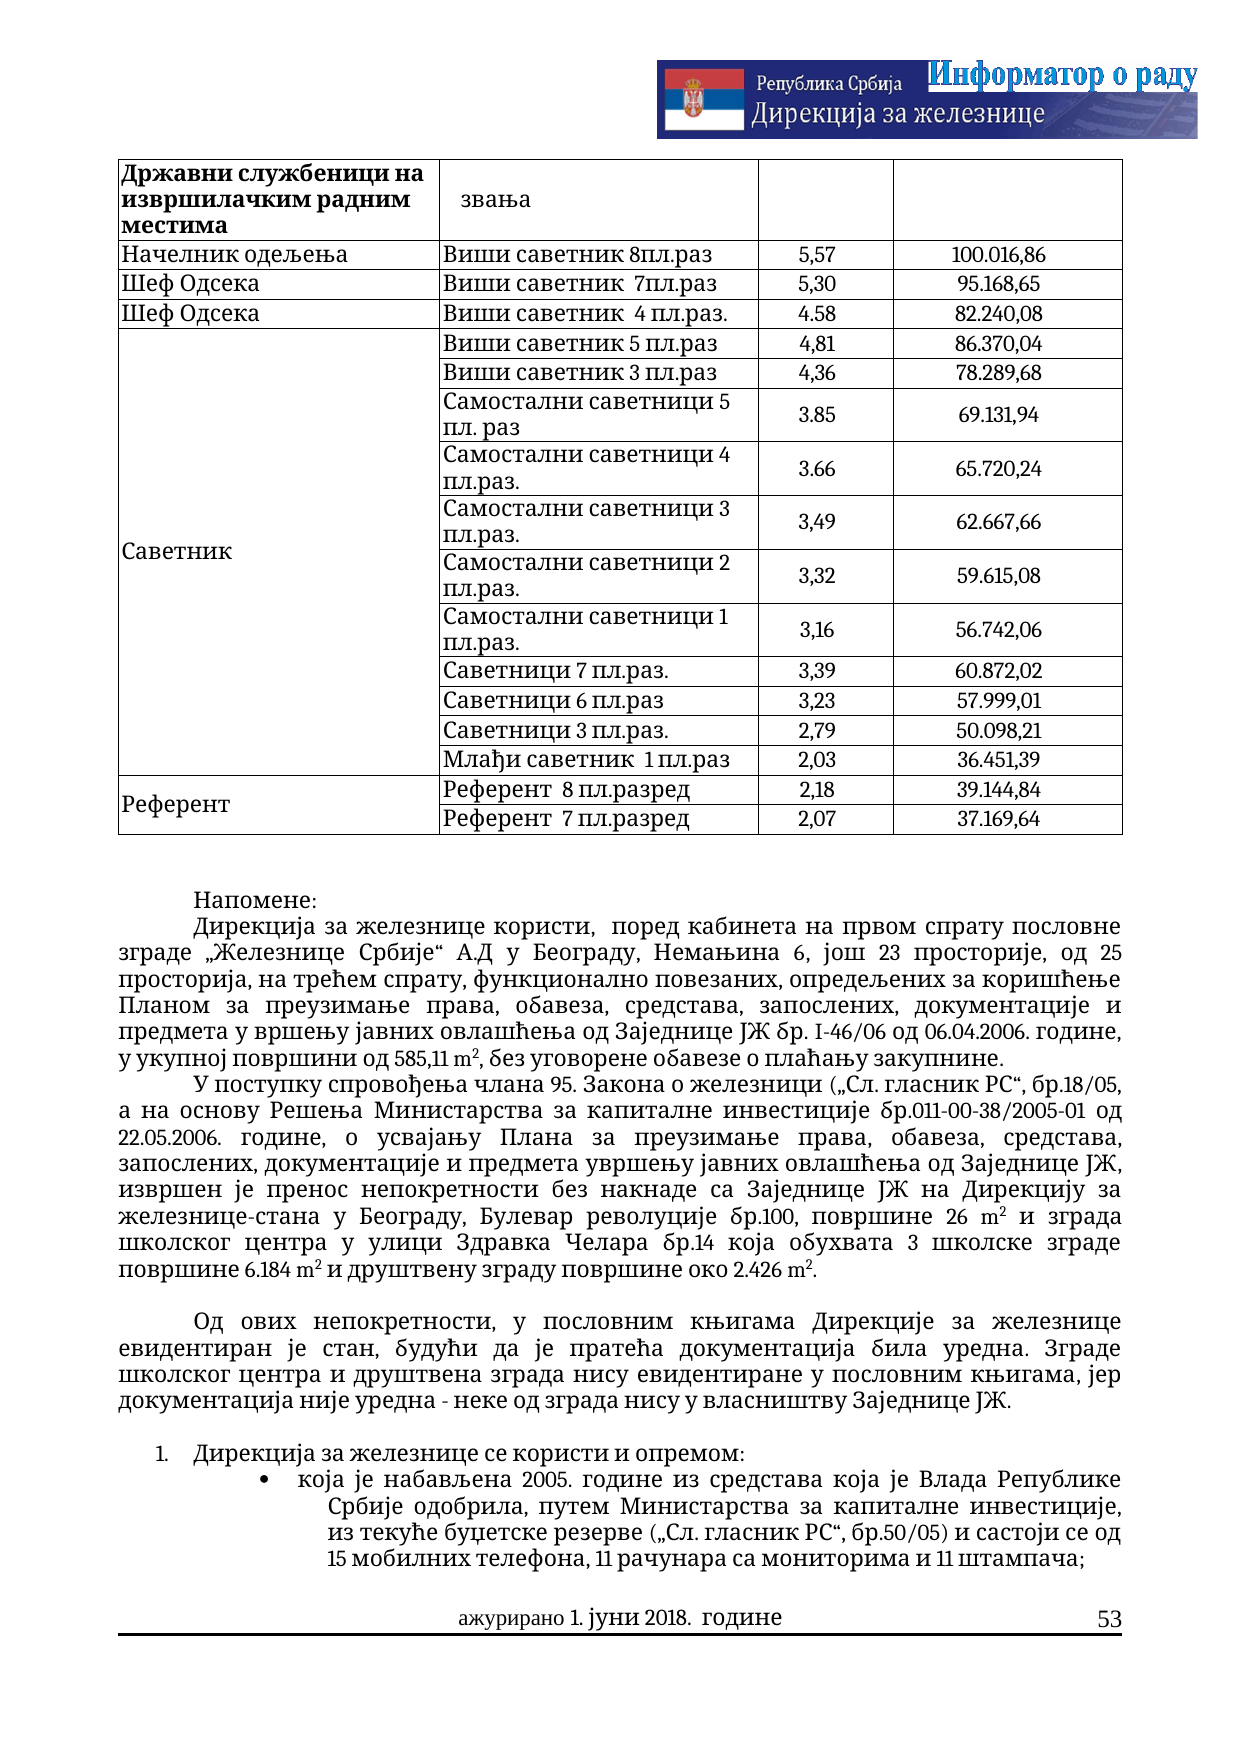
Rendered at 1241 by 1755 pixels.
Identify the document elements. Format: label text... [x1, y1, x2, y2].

table_cell 59.615,08 [894, 550, 1122, 602]
text Напомене: [118, 887, 1122, 914]
table_cell 3.85 [759, 389, 893, 441]
table_cell 62.667,66 [894, 496, 1122, 549]
table_cell Саветници 6 пл.раз [440, 687, 758, 715]
table_cell 2,79 [759, 716, 893, 745]
table_cell 2,07 [759, 805, 893, 834]
table_cell 2,18 [759, 776, 893, 804]
list Дирекција за железнице се користи и опремом: [156, 1441, 1122, 1467]
table_cell 86.370,04 [894, 329, 1122, 358]
table_cell Шеф Одсека [119, 270, 439, 299]
table_cell 57.999,01 [894, 687, 1122, 715]
table_cell 60.872,02 [894, 657, 1122, 686]
table_cell 3,39 [759, 657, 893, 686]
text Дирекција за железнице користи, поред кабинета на првом спрату пословне зграде „Железнице Србије“ А.Д у Београду, Немањина 6, још 23 просторије, од 25 просторија, на трећем спрату, функционално повезаних, опредељених за коришћење Планом за преузимање права, обавеза, средстава, запослених, документације и предмета у вршењу јавних овлашћења од Заједнице ЈЖ бр. I-46/06 од 06.04.2006. године, у укупној површини од 585,11 m2, без уговорене обавезе о плаћању закупнине. [118, 914, 1122, 1072]
table_cell 2,03 [759, 746, 893, 774]
table_cell 3,16 [759, 604, 893, 656]
table_cell 69.131,94 [894, 389, 1122, 441]
table_cell 5,30 [759, 270, 893, 299]
table_cell звања [440, 160, 758, 239]
table_cell [759, 160, 893, 239]
table_cell 4,81 [759, 329, 893, 358]
table_cell 3.66 [759, 442, 893, 495]
text У поступку спровођења члана 95. Закона о железници („Сл. гласник РС“, бр.18/05, а на основу Решења Министарства за капиталне инвестиције бр.011-00-38/2005-01 од 22.05.2006. године, о усвајању Плана за преузимање права, обавеза, средстава, запослених, документације и предмета увршењу јавних овлашћења од Заједнице ЈЖ, извршен је пренос непокретности без накнаде са Заједнице ЈЖ на Дирекцију за железнице-стана у Београду, Булевар револуције бр.100, површине 26 m2 и зграда школског центра у улици Здравка Челара бр.14 која обухвата 3 школске зграде површине 6.184 m2 и друштвену зграду површине око 2.426 m2. [118, 1072, 1122, 1283]
list која је набављена 2005. године из средстава која је Влада Републике Србије одобрила, путем Министарства за капиталне инвестиције, из текуће буџетске резерве („Сл. гласник РС“, бр.50/05) и састоји се од 15 мобилних телефона, 11 рачунара са мониторима и 11 штампача; [260, 1467, 1122, 1573]
table_cell Самостални саветници 2 пл.раз. [440, 550, 758, 602]
table_cell 100.016,86 [894, 241, 1122, 269]
table_cell Референт 8 пл.разред [440, 776, 758, 804]
table_cell 82.240,08 [894, 300, 1122, 328]
table_cell Саветници 7 пл.раз. [440, 657, 758, 686]
table_cell 95.168,65 [894, 270, 1122, 299]
table_cell Виши саветник 7пл.раз [440, 270, 758, 299]
table_cell 36.451,39 [894, 746, 1122, 774]
table_cell Виши саветник 8пл.раз [440, 241, 758, 269]
table_cell Виши саветник 4 пл.раз. [440, 300, 758, 328]
table_cell 3,49 [759, 496, 893, 549]
table_cell Млађи саветник 1 пл.раз [440, 746, 758, 774]
table_cell 50.098,21 [894, 716, 1122, 745]
table_cell Самостални саветници 1 пл.раз. [440, 604, 758, 656]
table_cell Референт 7 пл.разред [440, 805, 758, 834]
table_cell Референт [119, 776, 439, 834]
table_cell 3,32 [759, 550, 893, 602]
table_cell Виши саветник 5 пл.раз [440, 329, 758, 358]
table_cell Саветници 3 пл.раз. [440, 716, 758, 745]
table_cell 5,57 [759, 241, 893, 269]
text Од ових непокретности, у пословним књигама Дирекције за железнице евидентиран је стан, будући да је пратећа документација била уредна. Зграде школског центра и друштвена зграда нису евидентиране у пословним књигама, јер документација није уредна - неке од зграда нису у власништву Заједнице ЈЖ. [118, 1309, 1122, 1414]
table_cell Самостални саветници 5 пл. раз [440, 389, 758, 441]
table_cell [894, 160, 1122, 239]
table_cell 56.742,06 [894, 604, 1122, 656]
table_cell Саветник [119, 329, 439, 774]
table_cell 37.169,64 [894, 805, 1122, 834]
table_cell Виши саветник 3 пл.раз [440, 359, 758, 387]
table_cell 4,36 [759, 359, 893, 387]
table_cell Начелник одељења [119, 241, 439, 269]
table_cell 78.289,68 [894, 359, 1122, 387]
table_cell 39.144,84 [894, 776, 1122, 804]
table_cell 65.720,24 [894, 442, 1122, 495]
table_cell Шеф Одсека [119, 300, 439, 328]
table_cell Самостални саветници 3 пл.раз. [440, 496, 758, 549]
table_cell 4.58 [759, 300, 893, 328]
table_cell Самостални саветници 4 пл.раз. [440, 442, 758, 495]
table_cell 3,23 [759, 687, 893, 715]
table_cell Државни службеници на извршилачким радним местима [119, 160, 439, 239]
